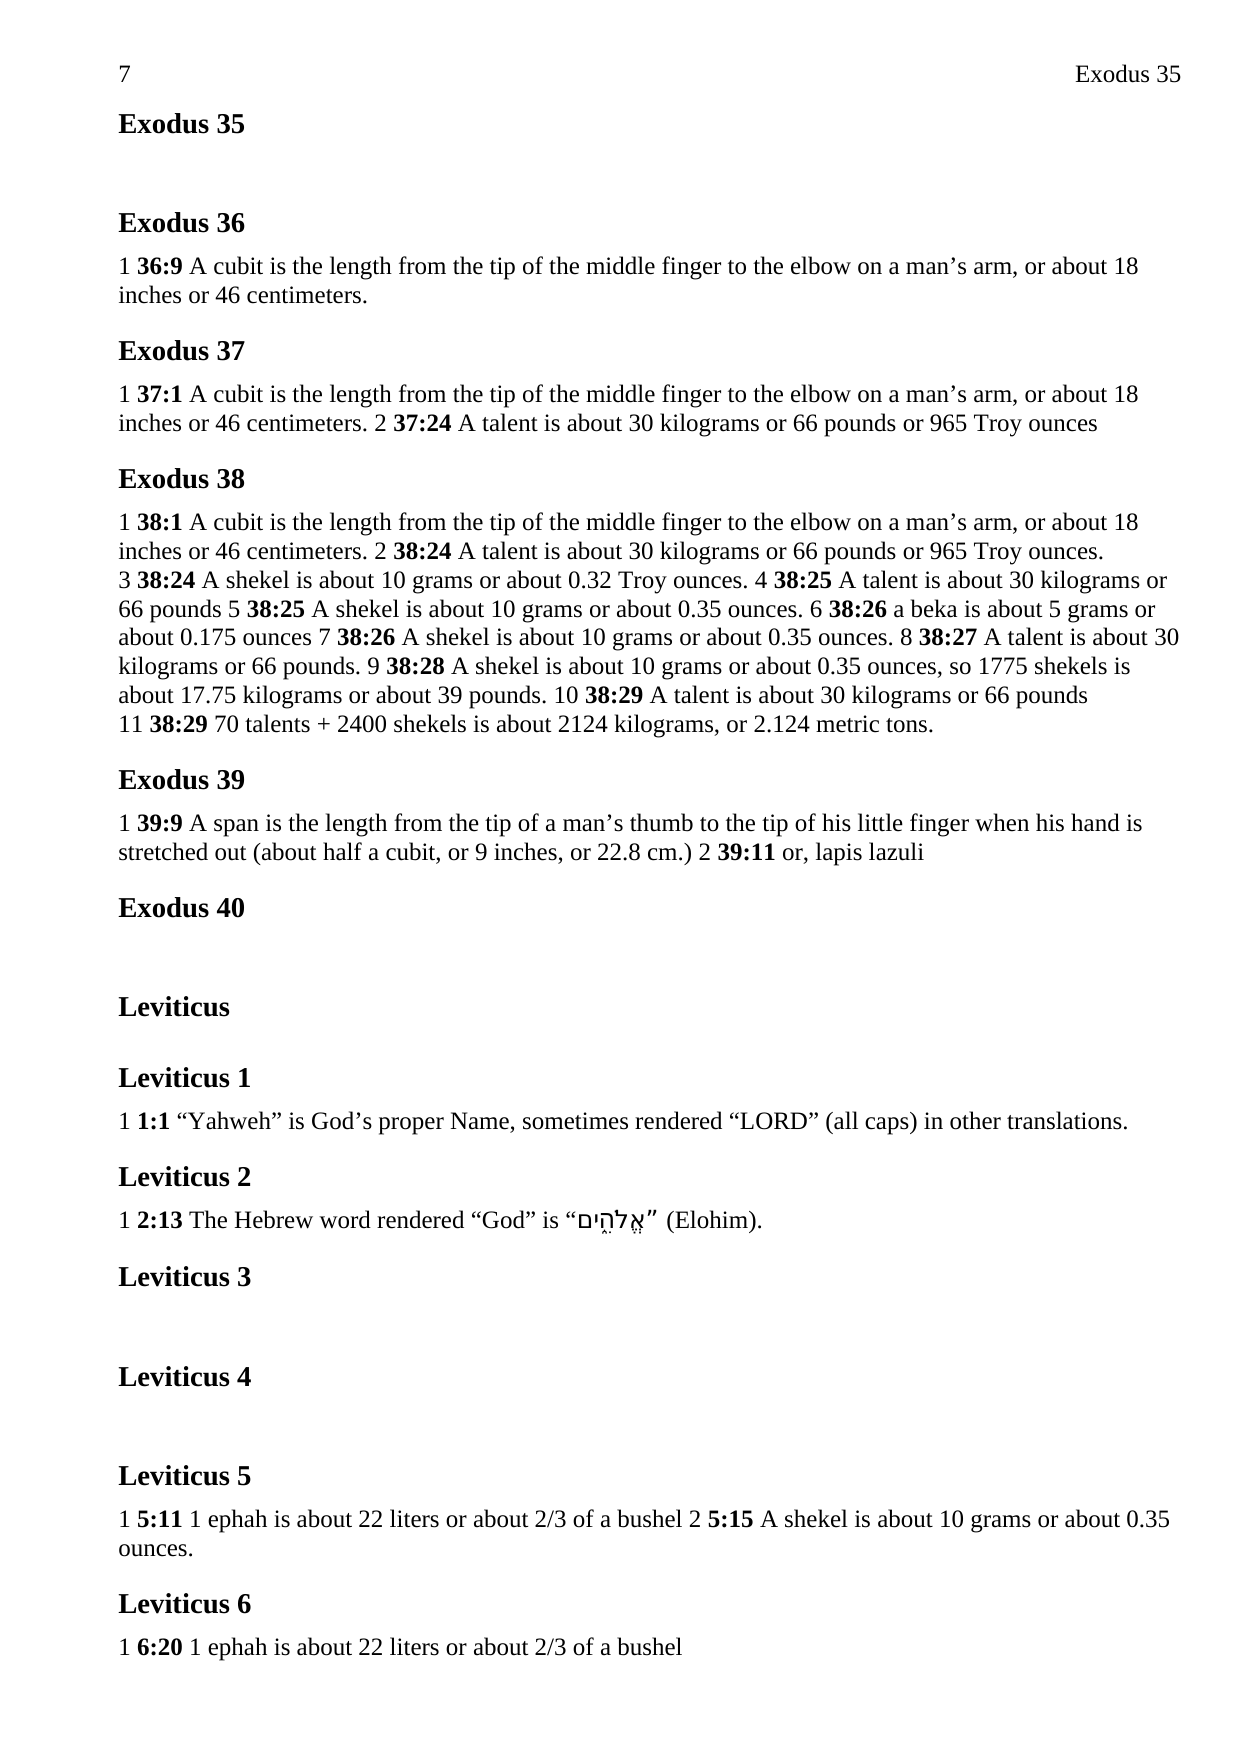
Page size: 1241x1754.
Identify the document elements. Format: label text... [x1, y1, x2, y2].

text 1 5:11 1 ephah is about 22 liters or about 2/3 of a bushel 2 5:15 A shekel is about 10 grams or about 0.35 ounces. [118, 1504, 1181, 1562]
text 1 36:9 A cubit is the length from the tip of the middle finger to the elbow on a man’s arm, or about 18 inches or 46 centimeters. [118, 251, 1181, 309]
text 1 2:13 The Hebrew word rendered “God” is “אֱלֹהִ֑ים” (Elohim). [118, 1206, 1181, 1235]
subtitle Leviticus [118, 990, 1181, 1023]
subtitle Exodus 37 [118, 334, 1181, 367]
subtitle Exodus 40 [118, 891, 1181, 924]
subtitle Leviticus 2 [118, 1160, 1181, 1193]
text 1 6:20 1 ephah is about 22 liters or about 2/3 of a bushel [118, 1632, 1181, 1661]
subtitle Leviticus 3 [118, 1260, 1181, 1293]
subtitle Leviticus 1 [118, 1061, 1181, 1094]
subtitle Leviticus 4 [118, 1359, 1181, 1392]
text 1 39:9 A span is the length from the tip of a man’s thumb to the tip of his little finger when his hand is stretched out (about half a cubit, or 9 inches, or 22.8 cm.) 2 39:11 or, lapis lazuli [118, 808, 1181, 866]
text 1 38:1 A cubit is the length from the tip of the middle finger to the elbow on a man’s arm, or about 18 inches or 46 centimeters. 2 38:24 A talent is about 30 kilograms or 66 pounds or 965 Troy ounces. 3 38:24 A shekel is about 10 grams or about 0.32 Troy ounces. 4 38:25 A talent is about 30 kilograms or 66 pounds 5 38:25 A shekel is about 10 grams or about 0.35 ounces. 6 38:26 a beka is about 5 grams or about 0.175 ounces 7 38:26 A shekel is about 10 grams or about 0.35 ounces. 8 38:27 A talent is about 30 kilograms or 66 pounds. 9 38:28 A shekel is about 10 grams or about 0.35 ounces, so 1775 shekels is about 17.75 kilograms or about 39 pounds. 10 38:29 A talent is about 30 kilograms or 66 pounds 11 38:29 70 talents + 2400 shekels is about 2124 kilograms, or 2.124 metric tons. [118, 507, 1181, 737]
subtitle Exodus 36 [118, 206, 1181, 239]
subtitle Exodus 39 [118, 762, 1181, 796]
subtitle Leviticus 5 [118, 1459, 1181, 1492]
text 1 1:1 “Yahweh” is God’s proper Name, sometimes rendered “LORD” (all caps) in other translations. [118, 1106, 1181, 1135]
subtitle Exodus 38 [118, 462, 1181, 495]
subtitle Exodus 35 [118, 106, 1181, 139]
subtitle Leviticus 6 [118, 1587, 1181, 1620]
text 1 37:1 A cubit is the length from the tip of the middle finger to the elbow on a man’s arm, or about 18 inches or 46 centimeters. 2 37:24 A talent is about 30 kilograms or 66 pounds or 965 Troy ounces [118, 379, 1181, 437]
